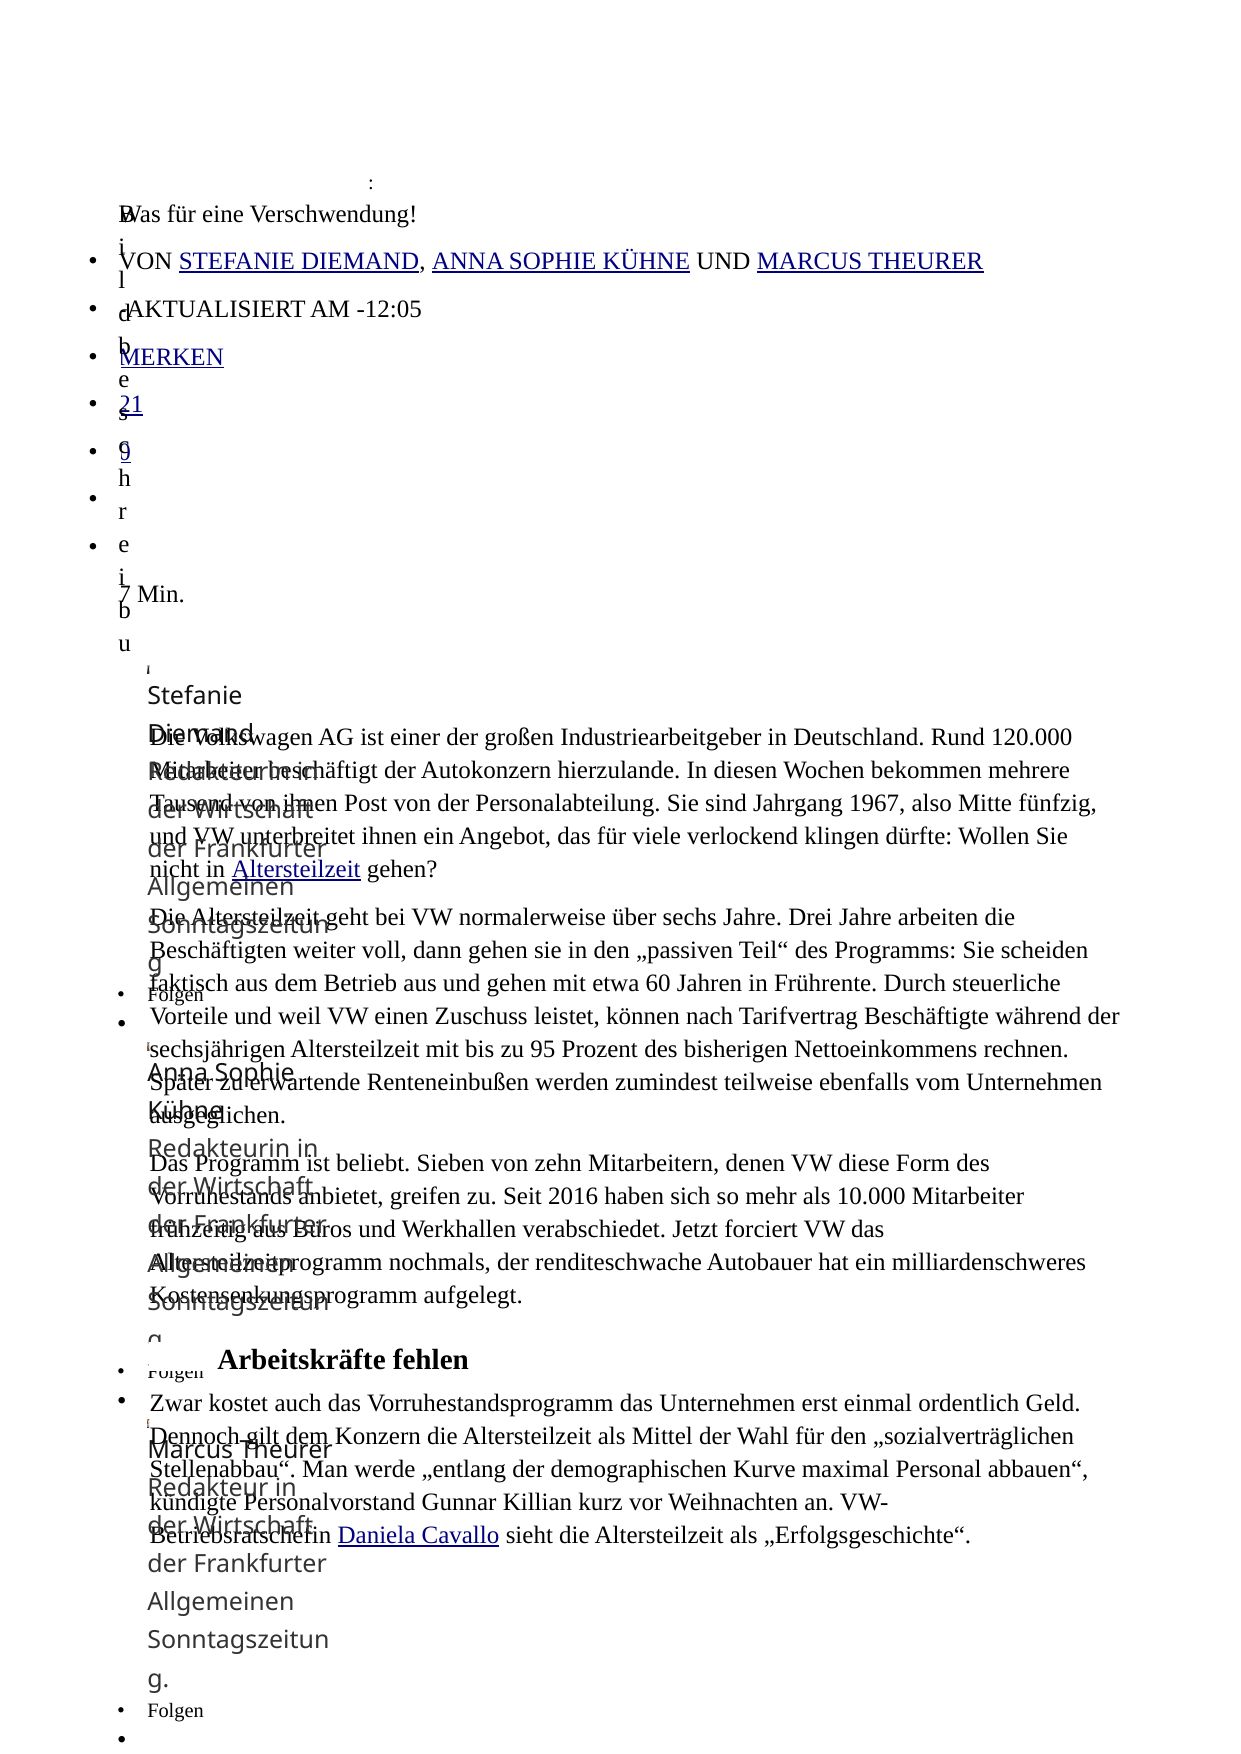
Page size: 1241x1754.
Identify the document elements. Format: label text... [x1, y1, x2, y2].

list VON STEFANIE DIEMAND, ANNA SOPHIE KÜHNE UND MARCUS THEURER [121, 246, 1122, 275]
text Die Altersteilzeit geht bei VW normalerweise über sechs Jahre. Drei Jahre arbeiten die Beschäftigten weiter voll, dann gehen sie in den „passiven Teil“ des Programms: Sie scheiden faktisch aus dem Betrieb aus und gehen mit etwa 60 Jahren in Frührente. Durch steuerliche Vorteile und weil VW einen Zuschuss leistet, können nach Tarifvertrag Beschäftigte während der sechsjährigen Altersteilzeit mit bis zu 95 Prozent des bisherigen Nettoeinkommens rechnen. Später zu erwartende Renteneinbußen werden zumindest teilweise ebenfalls vom Unternehmen ausgeglichen. [118, 666, 1122, 1754]
list 0 [121, 437, 1122, 466]
text Deutschlands Konzerne bauen Stellen ab und schicken ihre erfahrenen Mitarbeiter in Altersteilzeit. Was für eine Verschwendung! [0, 166, 1122, 227]
text 7 Min. [121, 579, 1122, 608]
list -AKTUALISIERT AM -12:05 [121, 294, 1122, 323]
text Zwar kostet auch das Vorruhestandsprogramm das Unternehmen erst einmal ordentlich Geld. Dennoch gilt dem Konzern die Altersteilzeit als Mittel der Wahl für den „sozialverträglichen Stellenabbau“. Man werde „entlang der demographischen Kurve maximal Personal abbauen“, kündigte Personalvorstand Gunnar Killian kurz vor Weihnachten an. VW-Betriebsratschefin Daniela Cavallo sieht die Altersteilzeit als „Erfolgsgeschichte“. [149, 1388, 1122, 1549]
subtitle Viele Arbeitskräfte fehlen [149, 1342, 1122, 1376]
list 21 [121, 389, 1122, 418]
text Das Programm ist beliebt. Sieben von zehn Mitarbeitern, denen VW diese Form des Vorruhestands anbietet, greifen zu. Seit 2016 haben sich so mehr als 10.000 Mitarbeiter frühzeitig aus Büros und Werkhallen verabschiedet. Jetzt forciert VW das Altersteilzeitprogramm nochmals, der renditeschwache Autobauer hat ein milliardenschweres Kostensenkungsprogramm aufgelegt. [149, 1148, 1122, 1309]
text Die Volkswagen AG ist einer der großen Industriearbeitgeber in Deutschland. Rund 120.000 Mitarbeiter beschäftigt der Autokonzern hierzulande. In diesen Wochen bekommen mehrere Tausend von ihnen Post von der Personalabteilung. Sie sind Jahrgang 1967, also Mitte fünfzig, und VW unterbreitet ihnen ein Angebot, das für viele verlockend klingen dürfte: Wollen Sie nicht in Altersteilzeit gehen? [149, 722, 1122, 883]
list MERKEN [121, 342, 1122, 370]
subtitle STELLENABBAUWie Deutschland Arbeitskräfte stilllegt [219, 166, 1240, 200]
